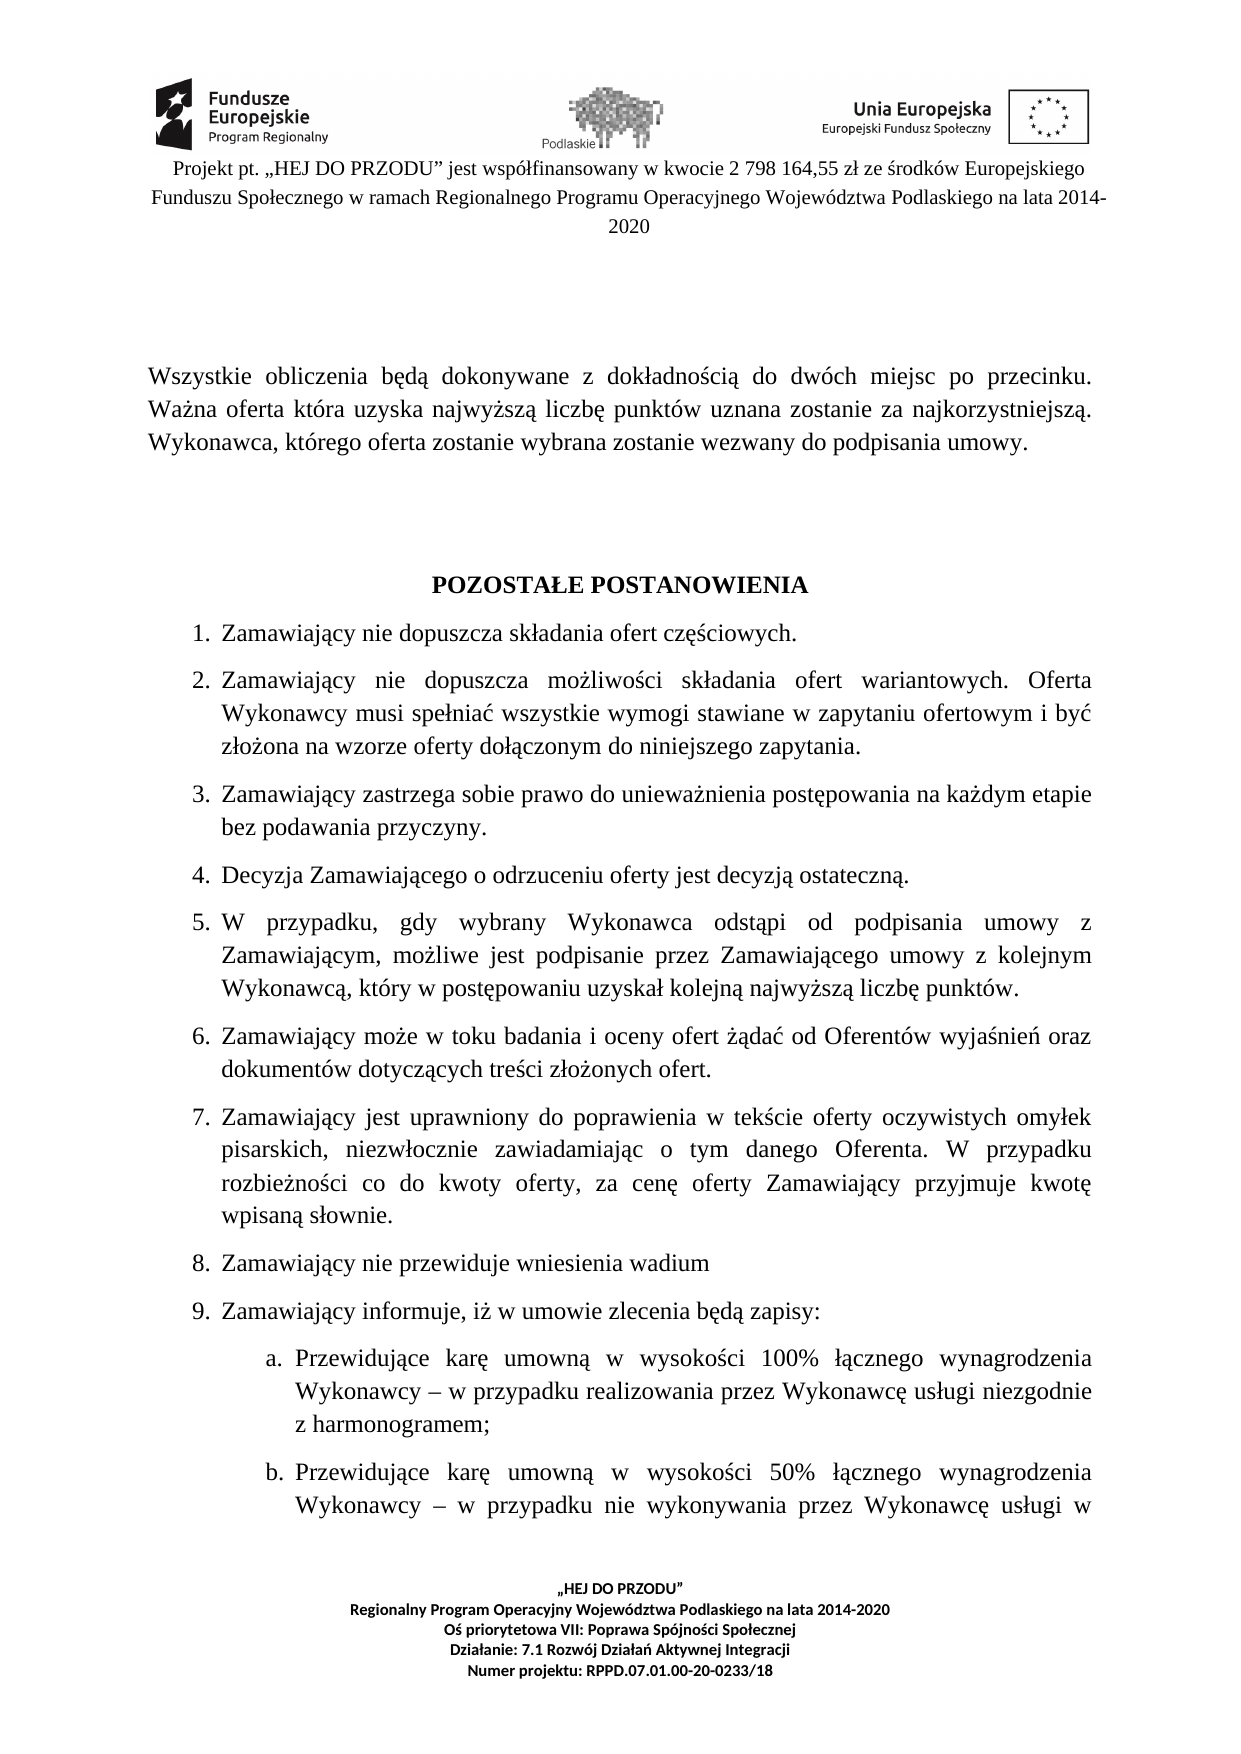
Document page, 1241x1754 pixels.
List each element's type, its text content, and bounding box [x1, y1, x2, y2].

text Wszystkie obliczenia będą dokonywane z dokładnością do dwóch miejsc po przecinku. Ważna oferta która uzyska najwyższą liczbę punktów uznana zostanie za najkorzystniejszą. Wykonawca, którego oferta zostanie wybrana zostanie wezwany do podpisania umowy. [148, 361, 1093, 456]
list Decyzja Zamawiającego o odrzuceniu oferty jest decyzją ostateczną. [192, 860, 1093, 888]
list Zamawiający nie dopuszcza możliwości składania ofert wariantowych. Oferta Wykonawcy musi spełniać wszystkie wymogi stawiane w zapytaniu ofertowym i być złożona na wzorze oferty dołączonym do niniejszego zapytania. [192, 665, 1093, 760]
list Przewidujące karę umowną w wysokości 50% łącznego wynagrodzenia Wykonawcy – w przypadku nie wykonywania przez Wykonawcę usługi w [265, 1457, 1093, 1519]
list Przewidujące karę umowną w wysokości 100% łącznego wynagrodzenia Wykonawcy – w przypadku realizowania przez Wykonawcę usługi niezgodnie z harmonogramem; [265, 1343, 1093, 1438]
list Zamawiający informuje, iż w umowie zlecenia będą zapisy: [192, 1296, 1093, 1324]
text POZOSTAŁE POSTANOWIENIA [148, 570, 1093, 599]
list Zamawiający nie przewiduje wniesienia wadium [192, 1248, 1093, 1277]
list Zamawiający jest uprawniony do poprawienia w tekście oferty oczywistych omyłek pisarskich, niezwłocznie zawiadamiając o tym danego Oferenta. W przypadku rozbieżności co do kwoty oferty, za cenę oferty Zamawiający przyjmuje kwotę wpisaną słownie. [192, 1102, 1093, 1229]
picture [147, 73, 1093, 156]
list Zamawiający może w toku badania i oceny ofert żądać od Oferentów wyjaśnień oraz dokumentów dotyczących treści złożonych ofert. [192, 1021, 1093, 1083]
list W przypadku, gdy wybrany Wykonawca odstąpi od podpisania umowy z Zamawiającym, możliwe jest podpisanie przez Zamawiającego umowy z kolejnym Wykonawcą, który w postępowaniu uzyskał kolejną najwyższą liczbę punktów. [192, 907, 1093, 1002]
list Zamawiający zastrzega sobie prawo do unieważnienia postępowania na każdym etapie bez podawania przyczyny. [192, 779, 1093, 841]
list Zamawiający nie dopuszcza składania ofert częściowych. [192, 618, 1093, 647]
table_cell [671, 281, 1132, 361]
table_cell [207, 281, 671, 361]
